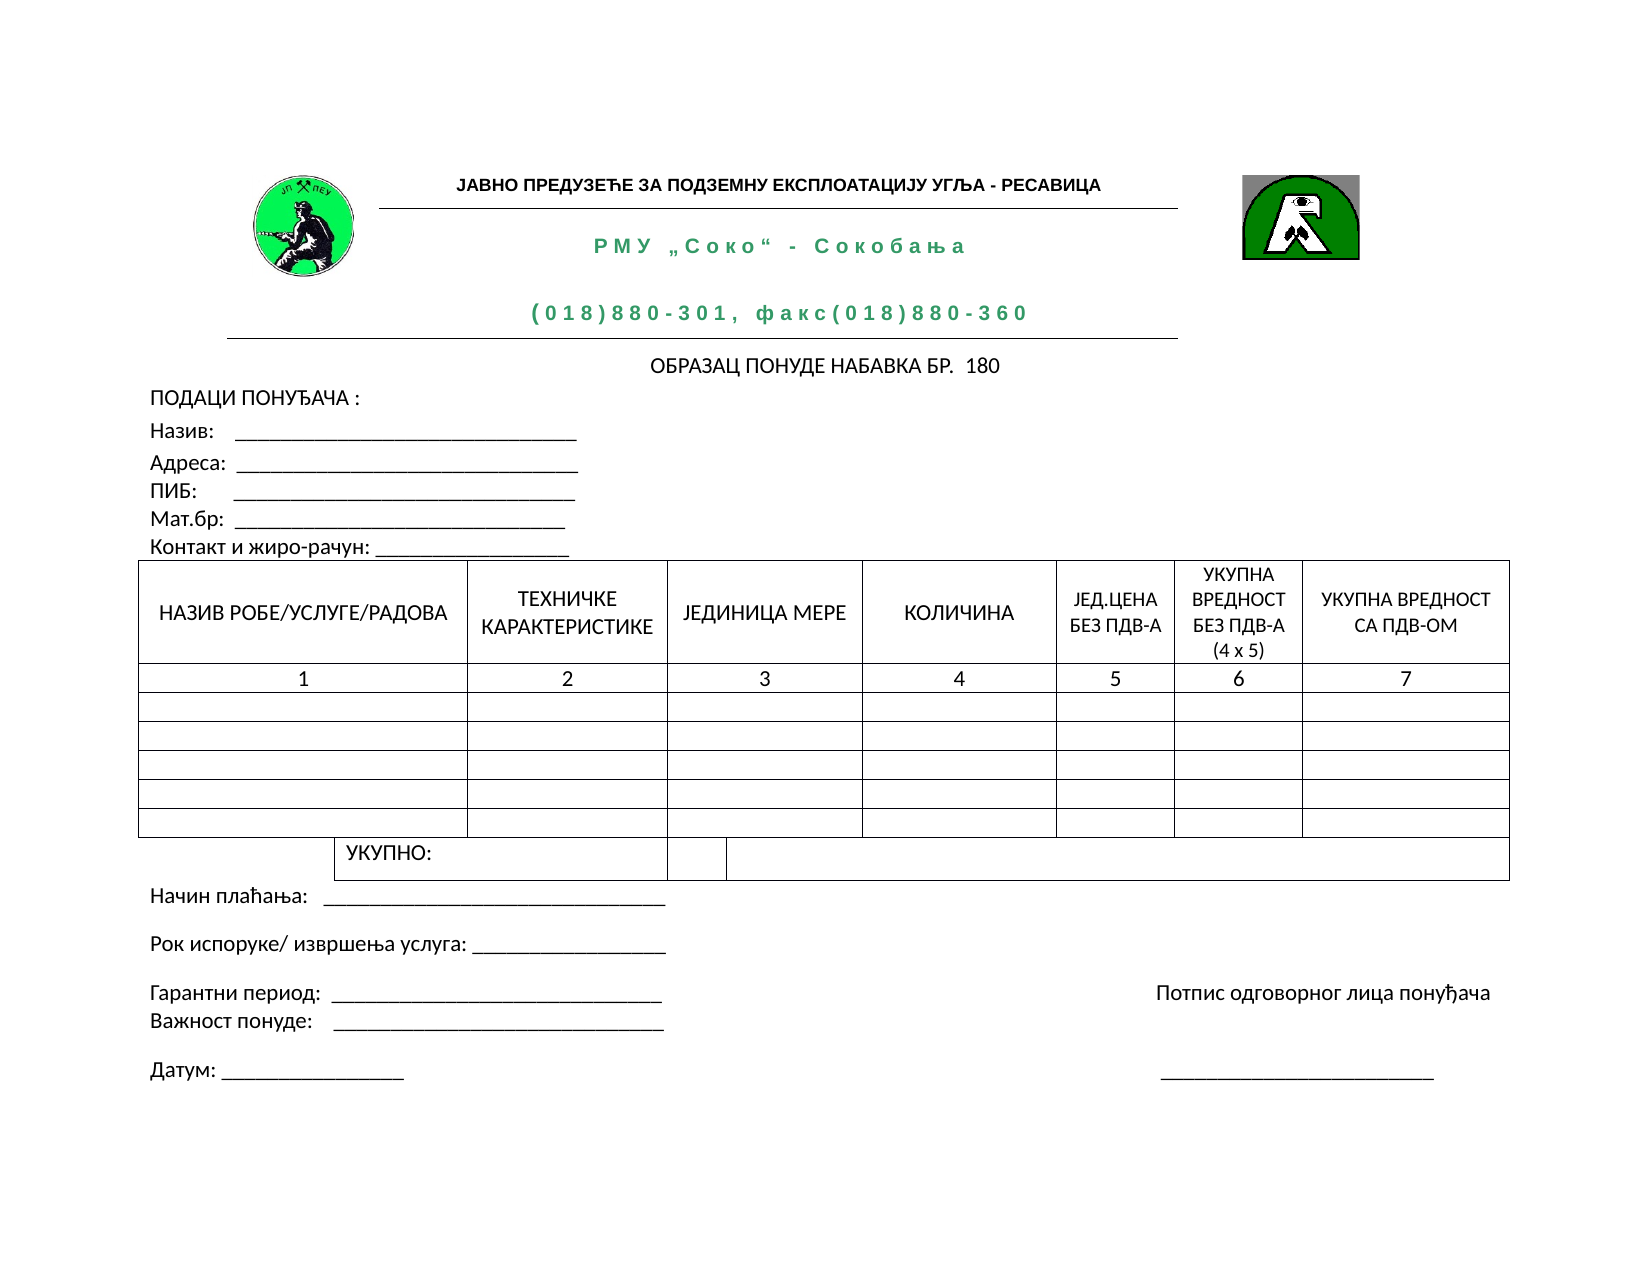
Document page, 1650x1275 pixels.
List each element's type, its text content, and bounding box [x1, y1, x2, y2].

picture [252, 175, 354, 277]
table_cell [468, 751, 667, 779]
table_cell [668, 751, 862, 779]
table_header ЈАВНО ПРЕДУЗЕЋЕ ЗА ПОДЗЕМНУ ЕКСПЛОАТАЦИЈУ УГЉА - РЕСАВИЦА [379, 150, 1178, 208]
table_cell 5 [1057, 664, 1174, 692]
table_cell [668, 809, 862, 837]
table_cell [1175, 693, 1302, 721]
table_cell [1175, 722, 1302, 750]
table_cell [468, 722, 667, 750]
text Адреса: ______________________________ [150, 448, 1500, 476]
table_cell [1175, 751, 1302, 779]
table_cell [1057, 809, 1174, 837]
table_cell [863, 722, 1056, 750]
table_cell [727, 838, 1509, 880]
table_cell [468, 693, 667, 721]
table_header [227, 150, 379, 338]
table_cell [139, 751, 467, 779]
table_cell 3 [668, 664, 862, 692]
table_cell [668, 780, 862, 808]
table_header КОЛИЧИНА [863, 561, 1056, 663]
table_cell [1303, 722, 1509, 750]
table_cell [468, 780, 667, 808]
table_cell [139, 780, 467, 808]
table_cell [139, 722, 467, 750]
table_cell [139, 693, 467, 721]
table_cell 7 [1303, 664, 1509, 692]
table_cell [1057, 722, 1174, 750]
table_cell [668, 838, 726, 880]
text ОБРАЗАЦ ПОНУДЕ НАБАВКА БР. 180 [150, 351, 1500, 379]
table_cell [1303, 780, 1509, 808]
table_cell РМУ „Соко“ - Сокобања (018)880-301, факс(018)880-360 [379, 209, 1178, 338]
text Контакт и жиро-рачун: _________________ [150, 532, 1500, 560]
table_cell [1057, 693, 1174, 721]
table_cell [1303, 751, 1509, 779]
table_cell [1057, 751, 1174, 779]
table_header НАЗИВ РОБЕ/УСЛУГЕ/РАДОВА [139, 561, 467, 663]
table_header УКУПНА ВРЕДНОСТ СА ПДВ-ОМ [1303, 561, 1509, 663]
table_cell [139, 809, 467, 837]
table_header [1178, 150, 1424, 338]
text ПИБ: ______________________________ [150, 476, 1500, 504]
table_cell [1303, 809, 1509, 837]
table_cell 6 [1175, 664, 1302, 692]
table_cell [668, 722, 862, 750]
text Рок испоруке/ извршења услуга: _________________ [150, 929, 1500, 958]
text Мат.бр: _____________________________ [150, 504, 1500, 532]
table_cell [863, 809, 1056, 837]
picture [1242, 175, 1360, 260]
table_header ЈЕД.ЦЕНА БЕЗ ПДВ-А [1057, 561, 1174, 663]
text Гарантни период: _____________________________ Потпис одговорног лица понуђача Важност понуде: _____________________________ [150, 978, 1500, 1034]
table_cell [139, 838, 334, 880]
text Начин плаћања: ______________________________ [150, 881, 1500, 909]
text Датум: ________________ ________________________ [150, 1055, 1500, 1083]
table_cell 1 [139, 664, 467, 692]
text Назив: ______________________________ [150, 416, 1500, 444]
table_cell [1175, 809, 1302, 837]
table_cell УКУПНО: [335, 838, 667, 880]
table_cell [668, 693, 862, 721]
table_cell [1057, 780, 1174, 808]
table_cell [1303, 693, 1509, 721]
table_cell [468, 809, 667, 837]
table_cell 4 [863, 664, 1056, 692]
table_cell [863, 751, 1056, 779]
table_cell [1175, 780, 1302, 808]
table_cell [863, 780, 1056, 808]
table_header ТЕХНИЧКЕ КАРАКТЕРИСТИКЕ [468, 561, 667, 663]
table_cell 2 [468, 664, 667, 692]
table_header ЈЕДИНИЦА МЕРЕ [668, 561, 862, 663]
table_header УКУПНА ВРЕДНОСТ БЕЗ ПДВ-А (4 x 5) [1175, 561, 1302, 663]
text ПОДАЦИ ПОНУЂАЧА : [150, 383, 1500, 412]
table_cell [863, 693, 1056, 721]
